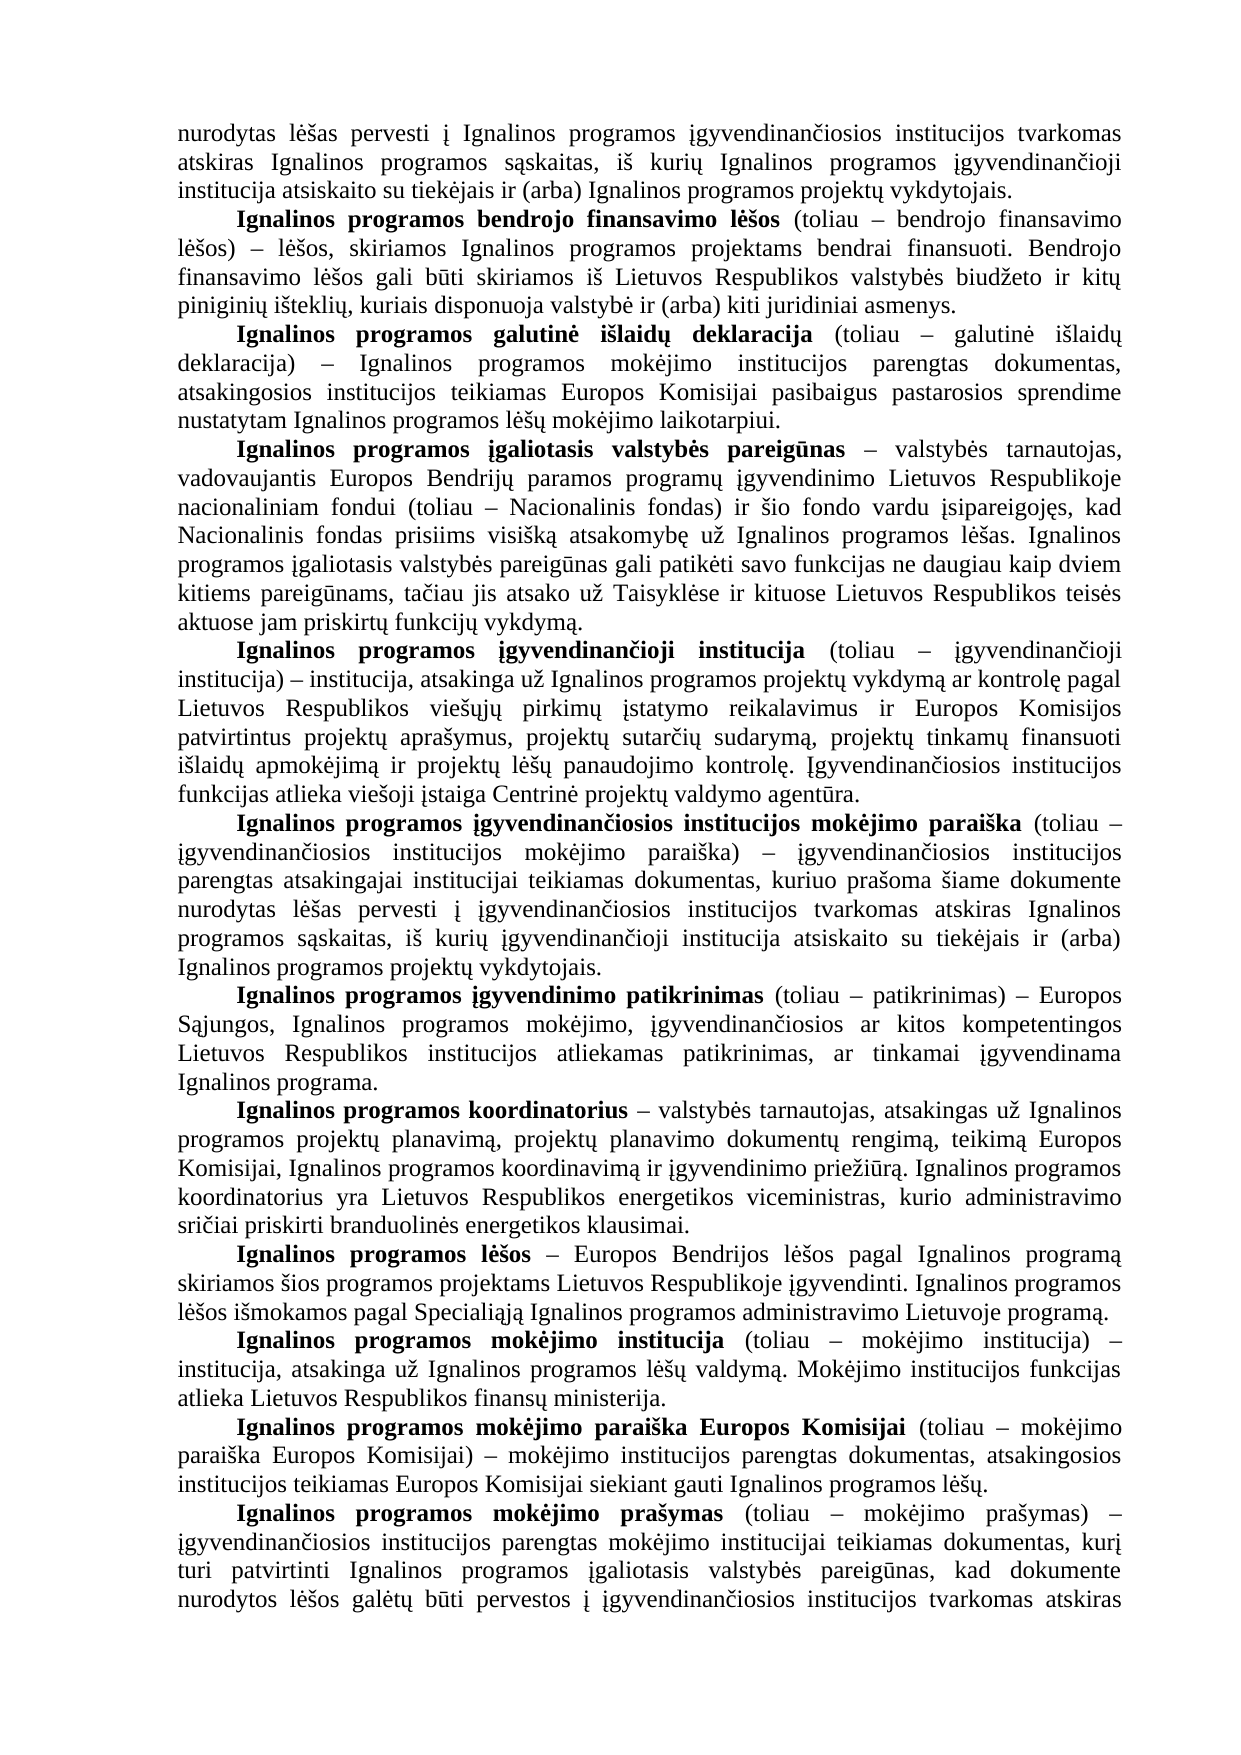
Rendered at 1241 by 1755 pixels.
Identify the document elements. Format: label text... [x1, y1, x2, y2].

text Ignalinos programos įgaliotasis valstybės pareigūnas – valstybės tarnautojas, vadovaujantis Europos Bendrijų paramos programų įgyvendinimo Lietuvos Respublikoje nacionaliniam fondui (toliau – Nacionalinis fondas) ir šio fondo vardu įsipareigojęs, kad Nacionalinis fondas prisiims visišką atsakomybę už Ignalinos programos lėšas. Ignalinos programos įgaliotasis valstybės pareigūnas gali patikėti savo funkcijas ne daugiau kaip dviem kitiems pareigūnams, tačiau jis atsako už Taisyklėse ir kituose Lietuvos Respublikos teisės aktuose jam priskirtų funkcijų vykdymą. [177, 434, 1122, 636]
text Ignalinos programos mokėjimo institucija (toliau – mokėjimo institucija) – institucija, atsakinga už Ignalinos programos lėšų valdymą. Mokėjimo institucijos funkcijas atlieka Lietuvos Respublikos finansų ministerija. [177, 1326, 1122, 1412]
text Ignalinos programos koordinatorius – valstybės tarnautojas, atsakingas už Ignalinos programos projektų planavimą, projektų planavimo dokumentų rengimą, teikimą Europos Komisijai, Ignalinos programos koordinavimą ir įgyvendinimo priežiūrą. Ignalinos programos koordinatorius yra Lietuvos Respublikos energetikos viceministras, kurio administravimo sričiai priskirti branduolinės energetikos klausimai. [177, 1096, 1122, 1239]
text Ignalinos programos įgyvendinančioji institucija (toliau – įgyvendinančioji institucija) – institucija, atsakinga už Ignalinos programos projektų vykdymą ar kontrolę pagal Lietuvos Respublikos viešųjų pirkimų įstatymo reikalavimus ir Europos Komisijos patvirtintus projektų aprašymus, projektų sutarčių sudarymą, projektų tinkamų finansuoti išlaidų apmokėjimą ir projektų lėšų panaudojimo kontrolę. Įgyvendinančiosios institucijos funkcijas atlieka viešoji įstaiga Centrinė projektų valdymo agentūra. [177, 636, 1122, 808]
text Ignalinos programos mokėjimo prašymas (toliau – mokėjimo prašymas) – įgyvendinančiosios institucijos parengtas mokėjimo institucijai teikiamas dokumentas, kurį turi patvirtinti Ignalinos programos įgaliotasis valstybės pareigūnas, kad dokumente nurodytos lėšos galėtų būti pervestos į įgyvendinančiosios institucijos tvarkomas atskiras [177, 1498, 1122, 1613]
text Ignalinos programos bendrojo finansavimo lėšos (toliau – bendrojo finansavimo lėšos) – lėšos, skiriamos Ignalinos programos projektams bendrai finansuoti. Bendrojo finansavimo lėšos gali būti skiriamos iš Lietuvos Respublikos valstybės biudžeto ir kitų piniginių išteklių, kuriais disponuoja valstybė ir (arba) kiti juridiniai asmenys. [177, 204, 1122, 319]
text Ignalinos programos galutinė išlaidų deklaracija (toliau – galutinė išlaidų deklaracija) – Ignalinos programos mokėjimo institucijos parengtas dokumentas, atsakingosios institucijos teikiamas Europos Komisijai pasibaigus pastarosios sprendime nustatytam Ignalinos programos lėšų mokėjimo laikotarpiui. [177, 319, 1122, 434]
text Ignalinos programos lėšos – Europos Bendrijos lėšos pagal Ignalinos programą skiriamos šios programos projektams Lietuvos Respublikoje įgyvendinti. Ignalinos programos lėšos išmokamos pagal Specialiąją Ignalinos programos administravimo Lietuvoje programą. [177, 1239, 1122, 1326]
text Ignalinos programos mokėjimo paraiška Europos Komisijai (toliau – mokėjimo paraiška Europos Komisijai) – mokėjimo institucijos parengtas dokumentas, atsakingosios institucijos teikiamas Europos Komisijai siekiant gauti Ignalinos programos lėšų. [177, 1412, 1122, 1498]
text Ignalinos programos įgyvendinimo patikrinimas (toliau – patikrinimas) – Europos Sąjungos, Ignalinos programos mokėjimo, įgyvendinančiosios ar kitos kompetentingos Lietuvos Respublikos institucijos atliekamas patikrinimas, ar tinkamai įgyvendinama Ignalinos programa. [177, 981, 1122, 1096]
text Ignalinos programos įgyvendinančiosios institucijos mokėjimo paraiška (toliau – įgyvendinančiosios institucijos mokėjimo paraiška) – įgyvendinančiosios institucijos parengtas atsakingajai institucijai teikiamas dokumentas, kuriuo prašoma šiame dokumente nurodytas lėšas pervesti į įgyvendinančiosios institucijos tvarkomas atskiras Ignalinos programos sąskaitas, iš kurių įgyvendinančioji institucija atsiskaito su tiekėjais ir (arba) Ignalinos programos projektų vykdytojais. [177, 808, 1122, 981]
text nurodytas lėšas pervesti į Ignalinos programos įgyvendinančiosios institucijos tvarkomas atskiras Ignalinos programos sąskaitas, iš kurių Ignalinos programos įgyvendinančioji institucija atsiskaito su tiekėjais ir (arba) Ignalinos programos projektų vykdytojais. [177, 118, 1122, 204]
